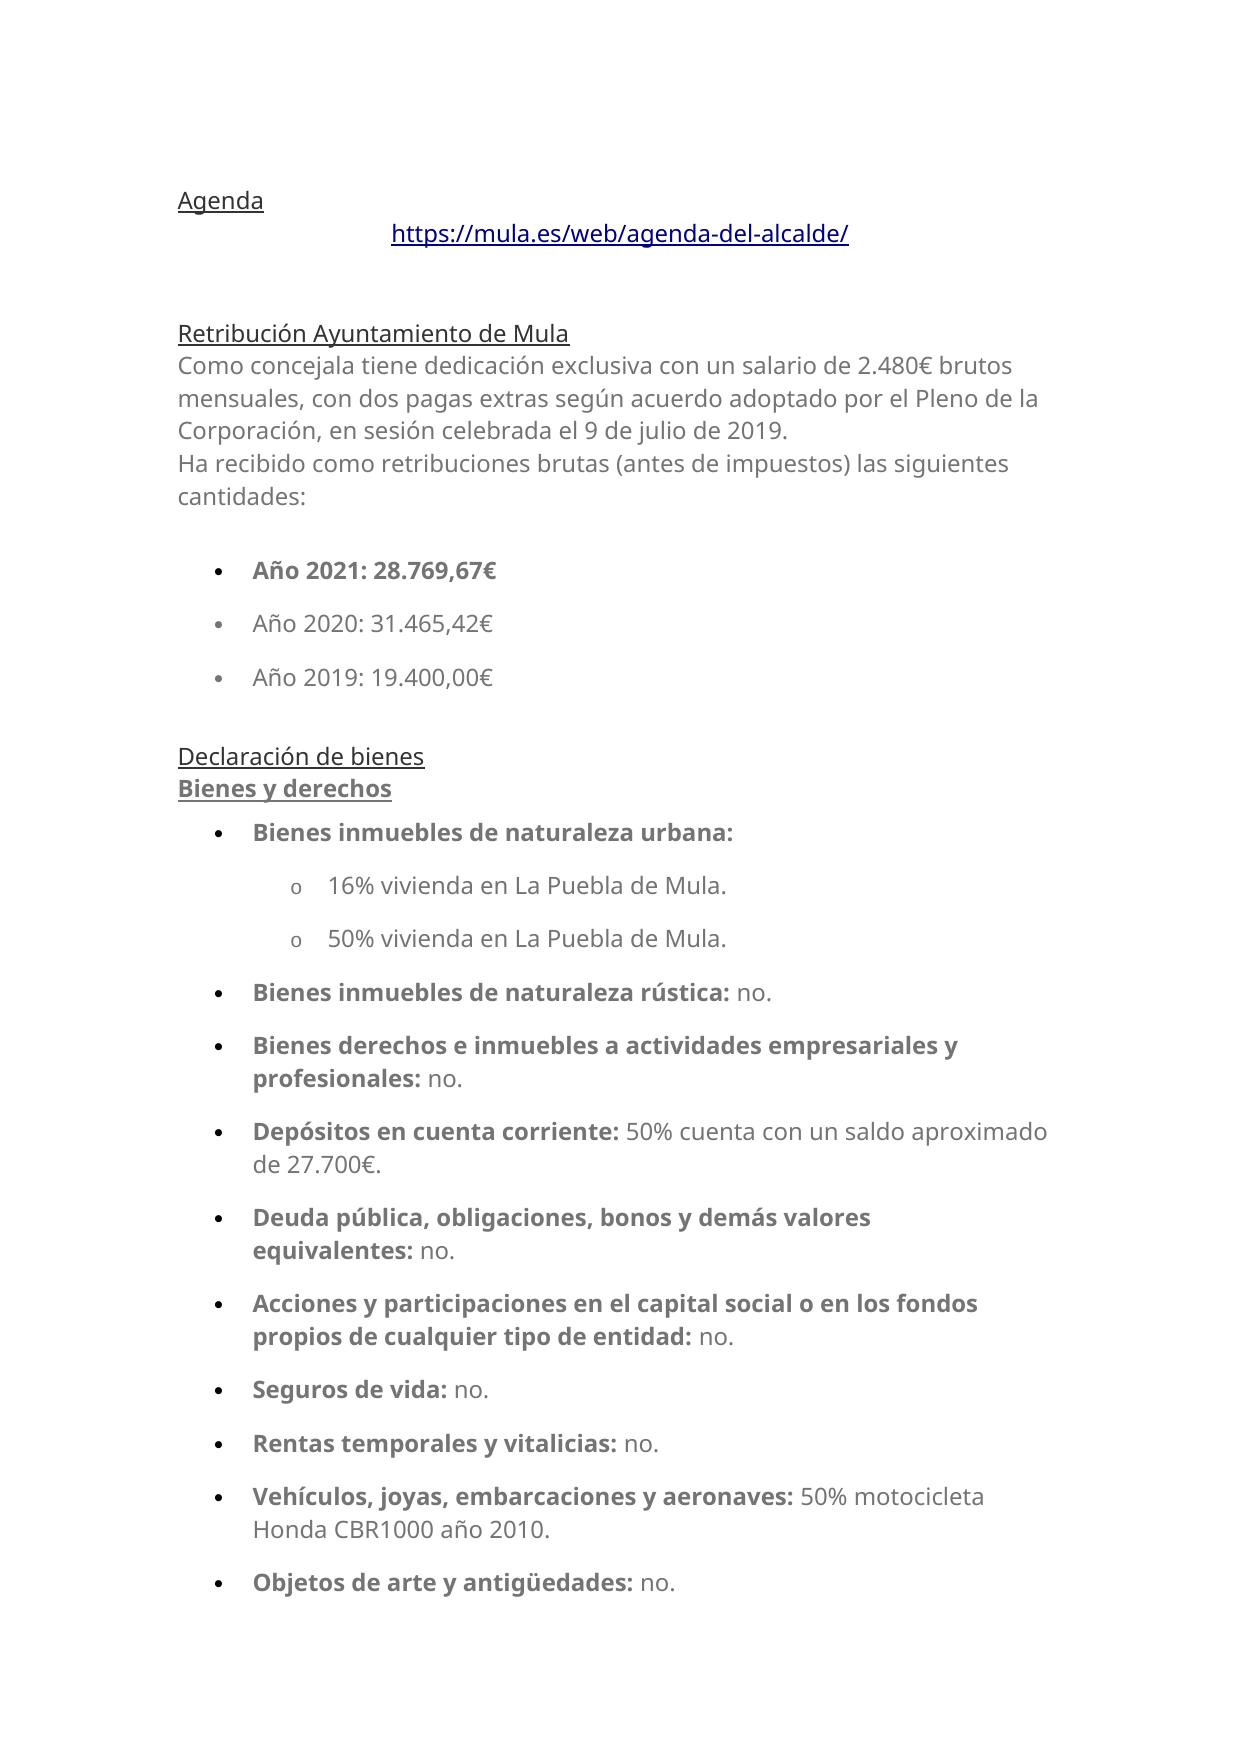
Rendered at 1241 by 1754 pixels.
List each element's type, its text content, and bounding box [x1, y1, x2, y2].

list Deuda pública, obligaciones, bonos y demás valores equivalentes: no. [215, 1201, 1063, 1266]
subtitle Declaración de bienes [177, 703, 1063, 772]
list Bienes inmuebles de naturaleza rústica: no. [215, 976, 1063, 1008]
text https://mula.es/web/agenda-del-alcalde/ [177, 216, 1063, 249]
text Como concejala tiene dedicación exclusiva con un salario de 2.480€ brutos mensuales, con dos pagas extras según acuerdo adoptado por el Pleno de la Corporación, en sesión celebrada el 9 de julio de 2019. [177, 349, 1063, 447]
subtitle Retribución Ayuntamiento de Mula [177, 280, 1063, 349]
text Bienes y derechos [177, 772, 1063, 805]
text Ha recibido como retribuciones brutas (antes de impuestos) las siguientes cantidades: [177, 447, 1063, 512]
list Año 2021: 28.769,67€ [215, 554, 1063, 586]
list Seguros de vida: no. [215, 1373, 1063, 1406]
list Acciones y participaciones en el capital social o en los fondos propios de cualquier tipo de entidad: no. [215, 1287, 1063, 1352]
list 50% vivienda en La Puebla de Mula. [290, 922, 1063, 955]
list Bienes derechos e inmuebles a actividades empresariales y profesionales: no. [215, 1029, 1063, 1094]
list 16% vivienda en La Puebla de Mula. [290, 869, 1063, 901]
list Año 2019: 19.400,00€ [215, 661, 1063, 693]
list Vehículos, joyas, embarcaciones y aeronaves: 50% motocicleta Honda CBR1000 año 2010. [215, 1480, 1063, 1545]
list Objetos de arte y antigüedades: no. [215, 1566, 1063, 1599]
list Depósitos en cuenta corriente: 50% cuenta con un saldo aproximado de 27.700€. [215, 1115, 1063, 1180]
list Rentas temporales y vitalicias: no. [215, 1427, 1063, 1459]
list Año 2020: 31.465,42€ [215, 607, 1063, 640]
list Bienes inmuebles de naturaleza urbana: [215, 815, 1063, 848]
subtitle Agenda [177, 148, 1063, 216]
